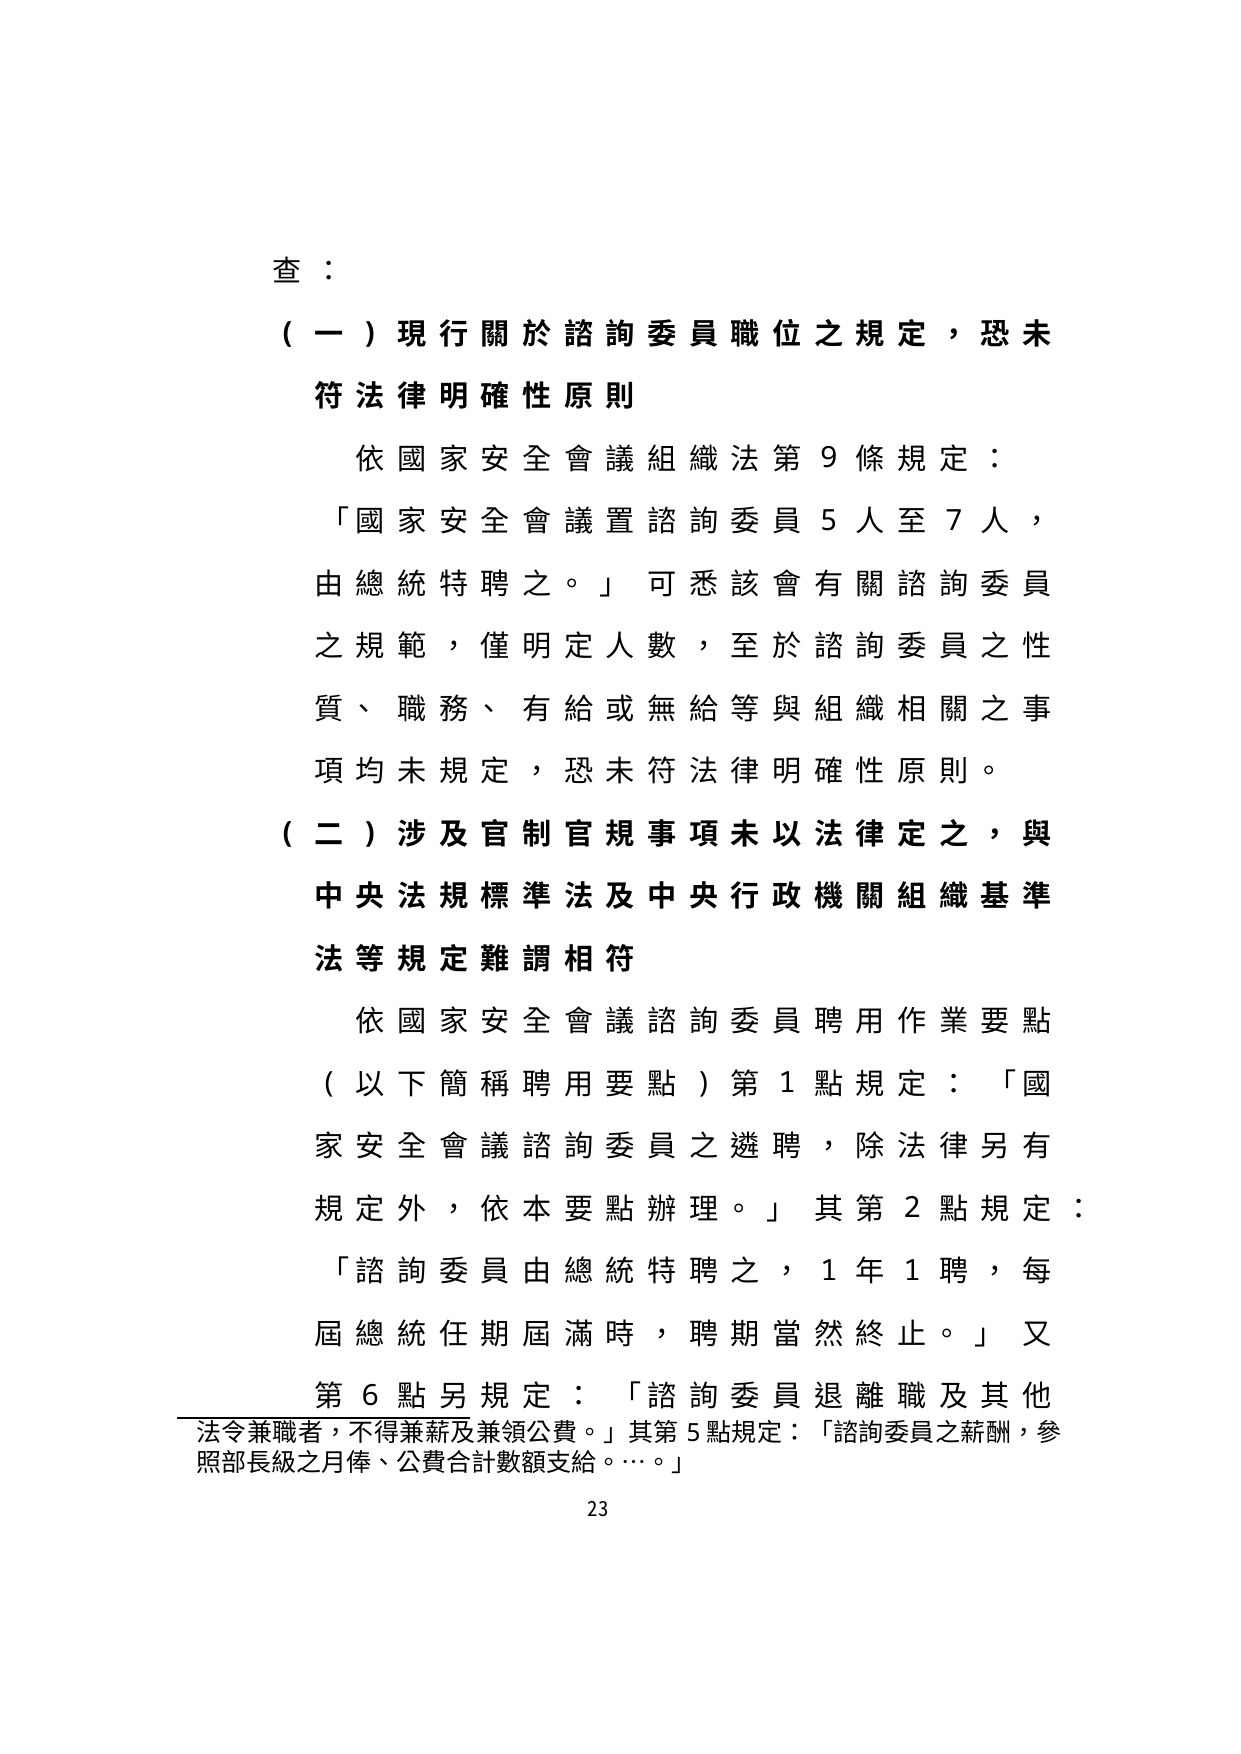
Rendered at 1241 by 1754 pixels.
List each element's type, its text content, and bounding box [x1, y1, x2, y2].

text (二)涉及官制官規事項未以法律定之，與中央法規標準法及中央行政機關組織基準法等規定難謂相符 [242, 790, 1058, 977]
text 依國家安全會議諮詢委員聘用作業要點第4點規定：「諮詢委員為專任有給職，不得經營商業或投資事業；除法令所規定外，不得兼任他項公職或業務。其依法令兼職者，不得兼薪及兼領公費。」其第5點規定：「諮詢委員之薪酬，參照部長級之月俸、公費合計數額支給。…。」 [177, 1418, 1063, 1477]
text 依國家安全會議組織法第9條規定：「國家安全會議置諮詢委員5人至7人，由總統特聘之。」可悉該會有關諮詢委員之規範，僅明定人數，至於諮詢委員之性質、職務、有給或無給等與組織相關之事項均未規定，恐未符法律明確性原則。 [271, 415, 1058, 790]
text (一)現行關於諮詢委員職位之規定，恐未符法律明確性原則 [242, 290, 1058, 415]
text 依國家安全會議諮詢委員聘用作業要點(以下簡稱聘用要點)第1點規定：「國家安全會議諮詢委員之遴聘，除法律另有規定外，依本要點辦理。」其第2點規定：「諮詢委員由總統特聘之，1年1聘，每屆總統任期屆滿時，聘期當然終止。」又第6點另規定：「諮詢委員退離職及其他權益事項，依相關人事法規辦理。」顯見該要點所規範者，涉及官制官規與諮詢委員權益。 [271, 977, 1058, 1415]
text 國安會111年度於「一般行政」業務計畫項下編列政務人員待遇2,271萬元，係其秘書長、副秘書長及諮詢委員之薪給。其中諮詢委員編列6人，人事費用為1,726萬3千元，其待遇係由該會另訂定行政規則逕行核定其為專任有給職，支領部長級薪俸。經查： [242, 227, 1058, 290]
